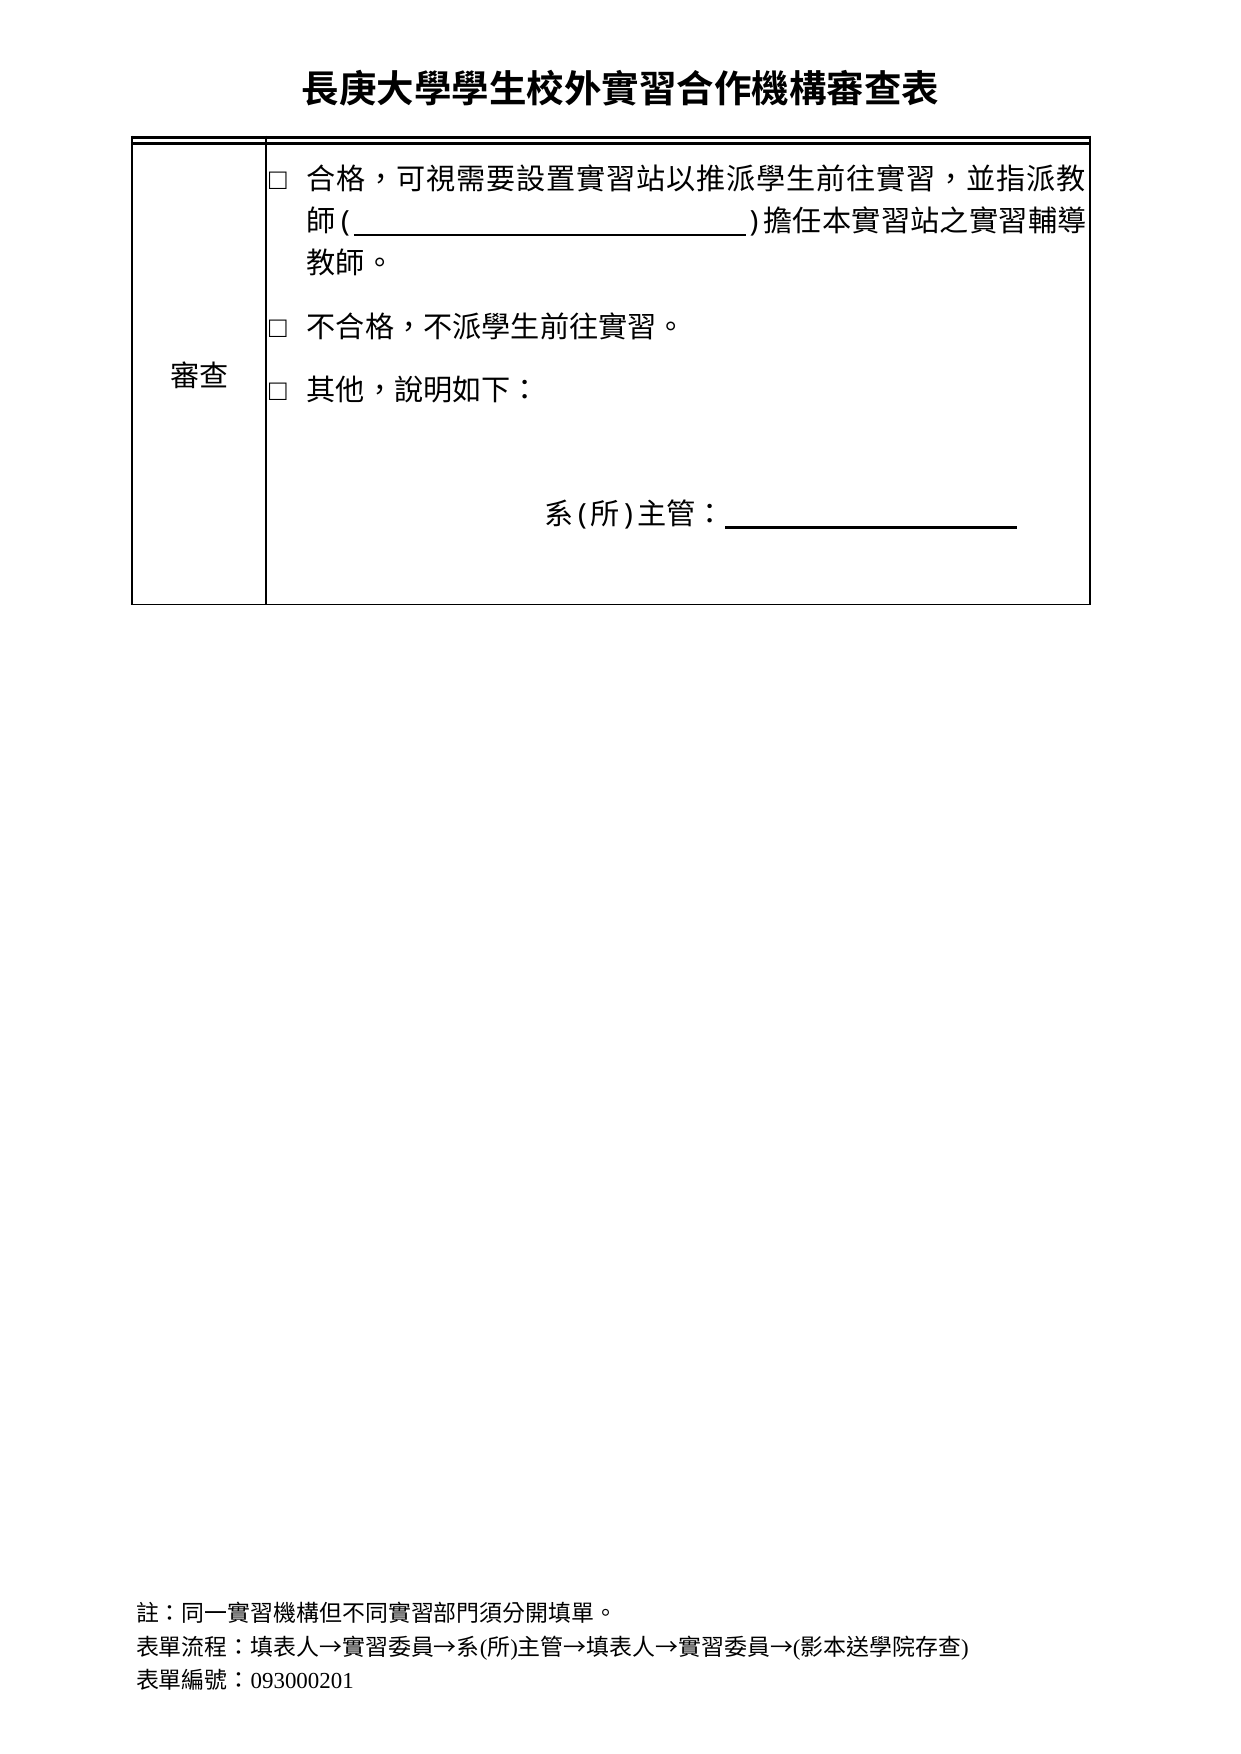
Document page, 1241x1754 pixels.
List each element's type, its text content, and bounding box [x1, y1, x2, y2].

table_cell 合格，可視需要設置實習站以推派學生前往實習，並指派教師( )擔任本實習站之實習輔導教師。 不合格，不派學生前往實習。 其他，說明如下： 系(所)主管： [267, 145, 1089, 603]
table_cell 審查 [133, 145, 265, 603]
